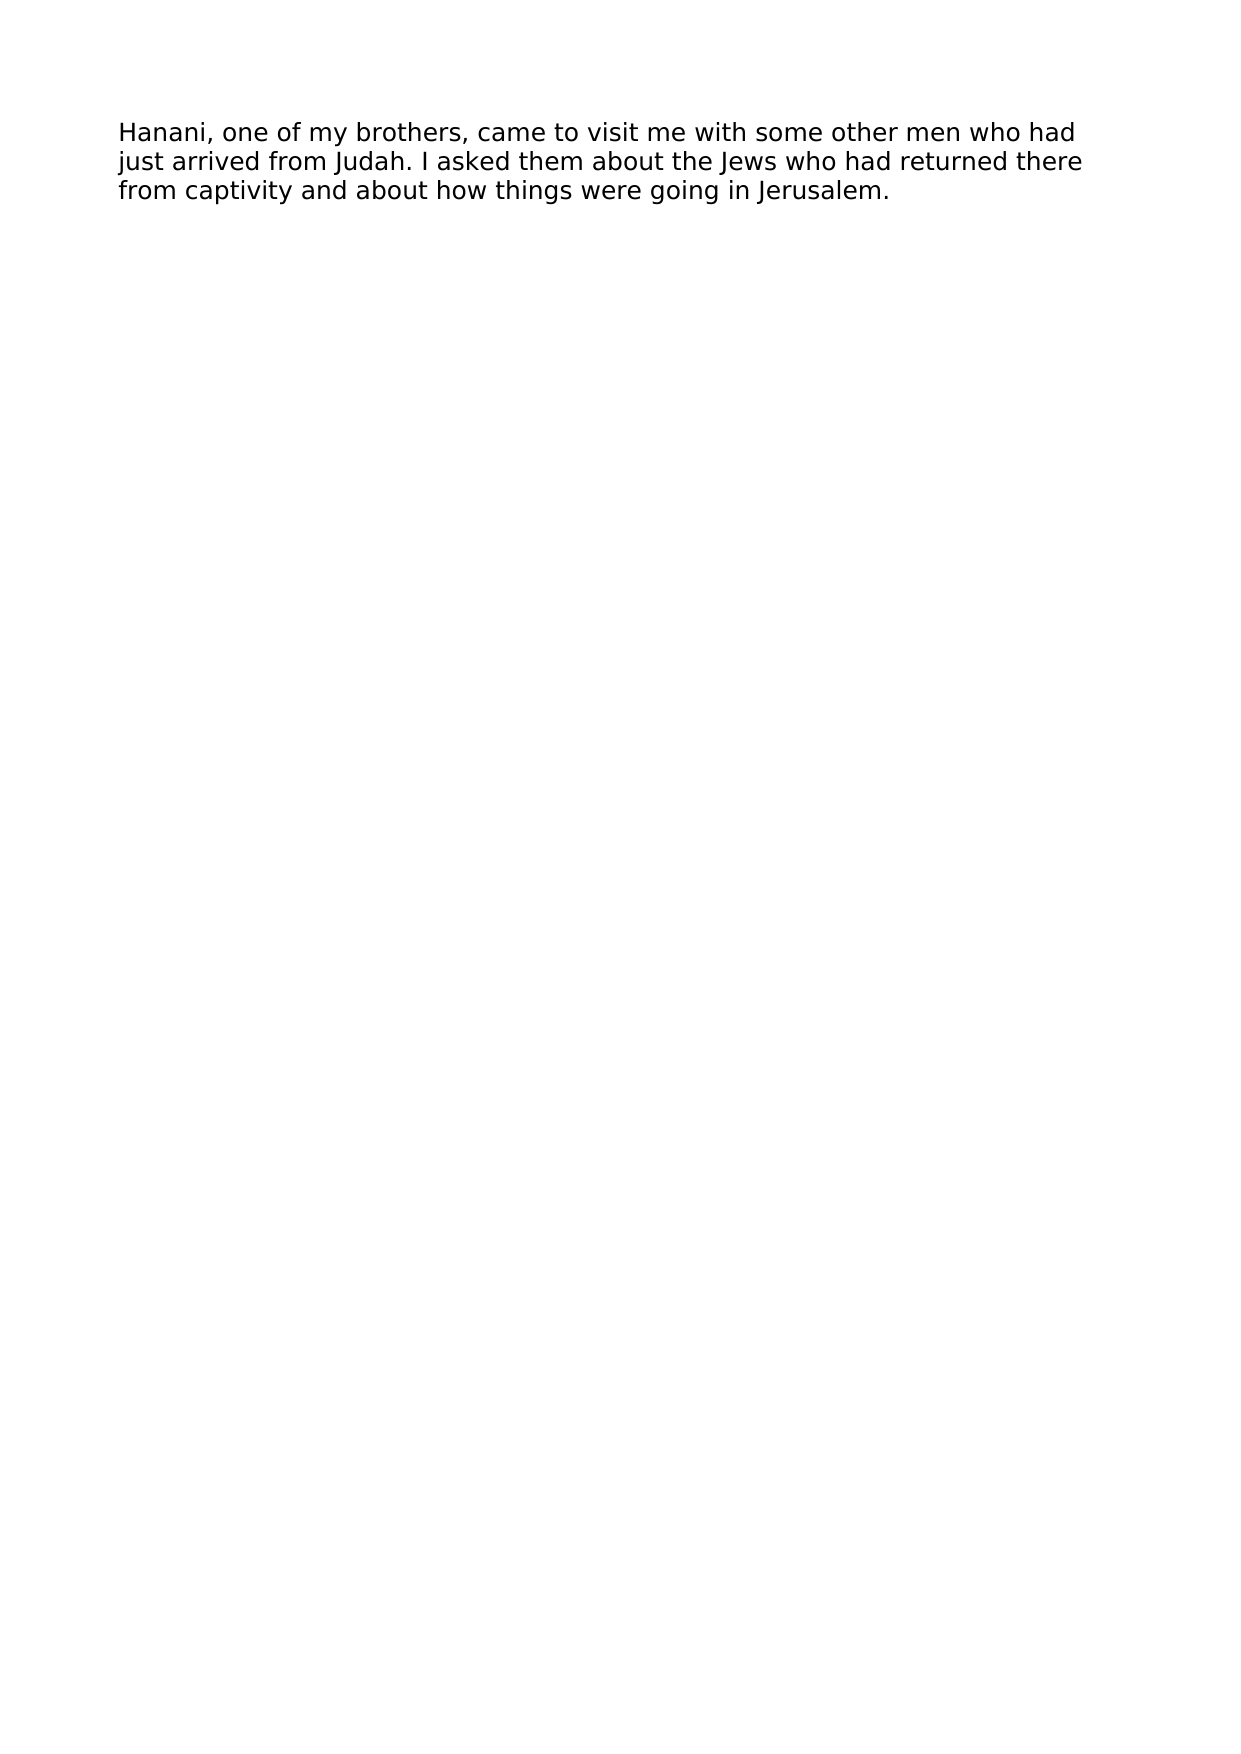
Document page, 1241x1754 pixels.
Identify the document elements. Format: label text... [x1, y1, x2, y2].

text Hanani, one of my brothers, came to visit me with some other men who had just arrived from Judah. I asked them about the Jews who had returned there from captivity and about how things were going in Jerusalem. [118, 118, 1122, 206]
